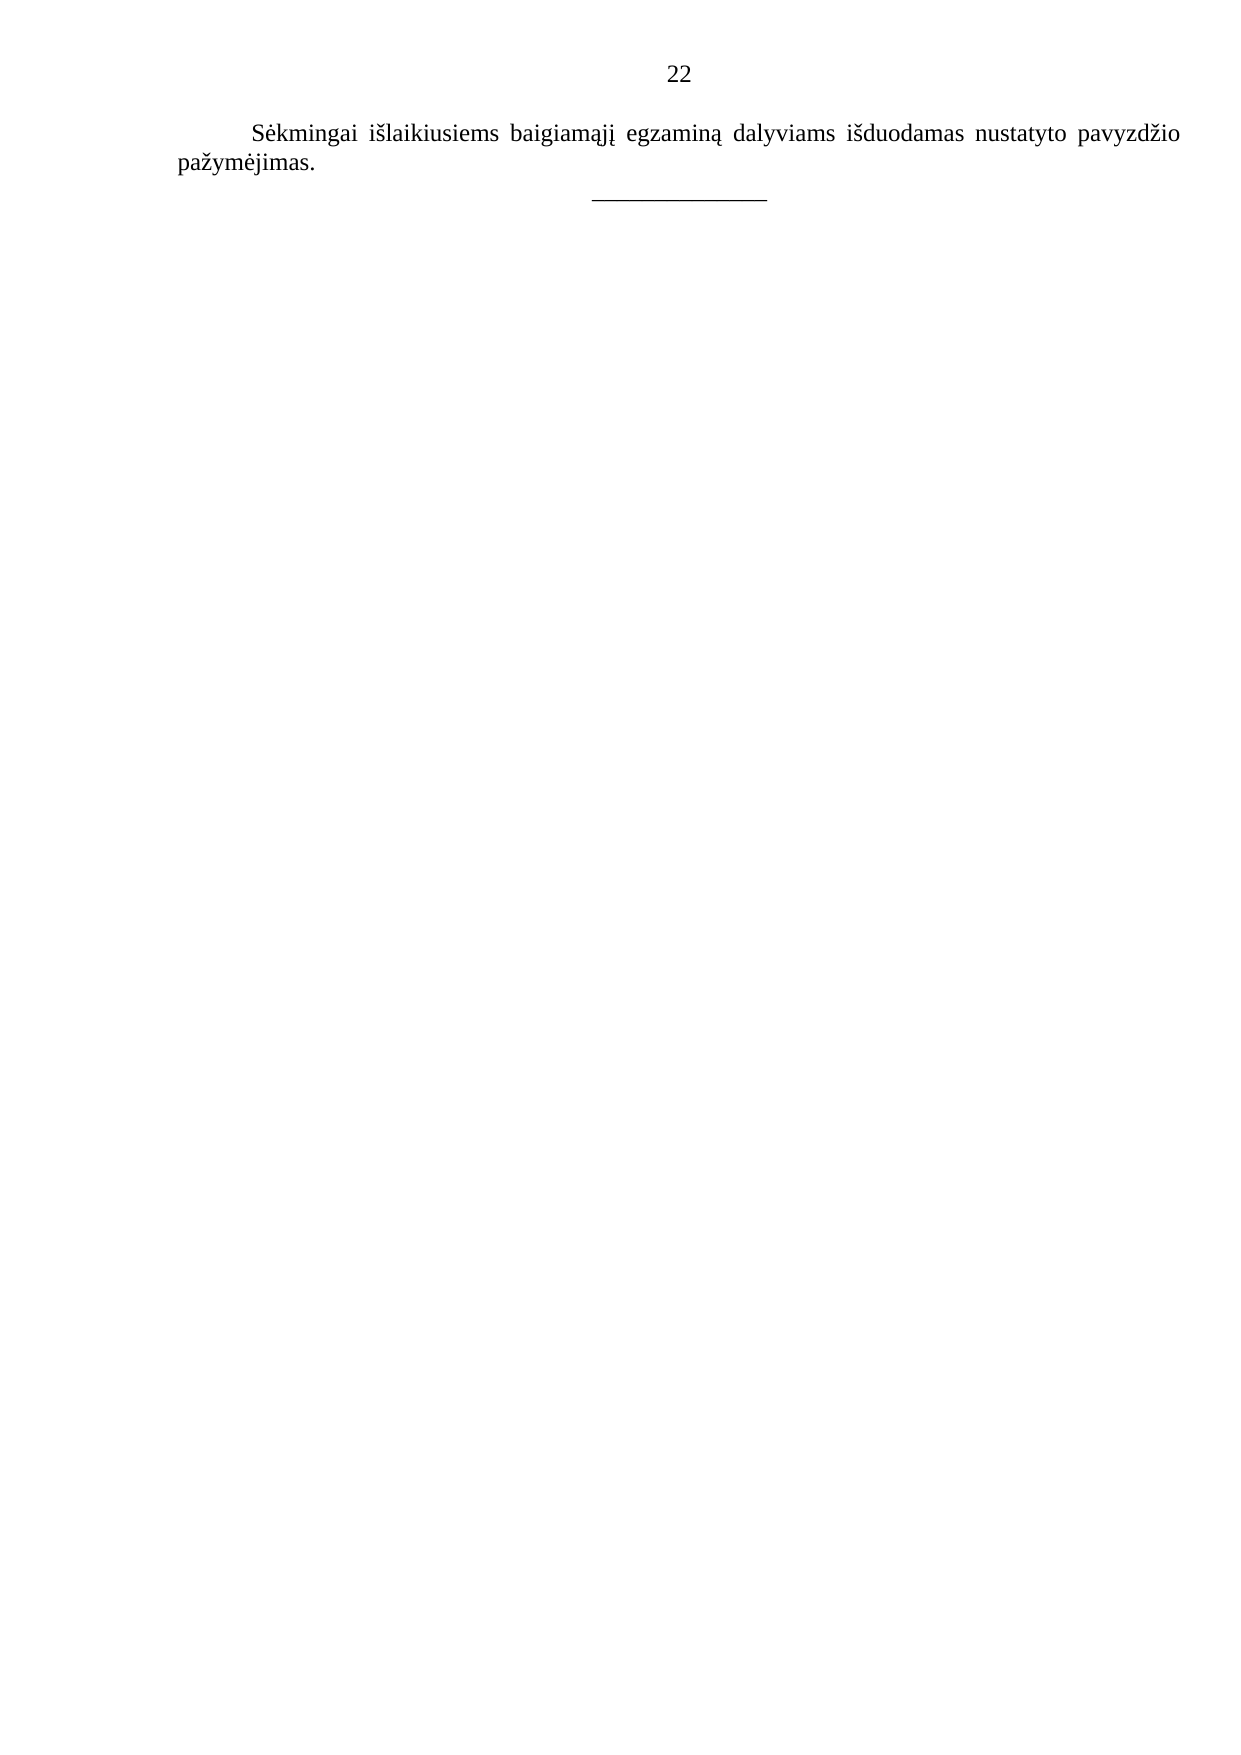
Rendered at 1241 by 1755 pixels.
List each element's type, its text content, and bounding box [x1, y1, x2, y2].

text ______________ [177, 176, 1181, 204]
text Sėkmingai išlaikiusiems baigiamąjį egzaminą dalyviams išduodamas nustatyto pavyzdžio pažymėjimas. [177, 118, 1181, 176]
